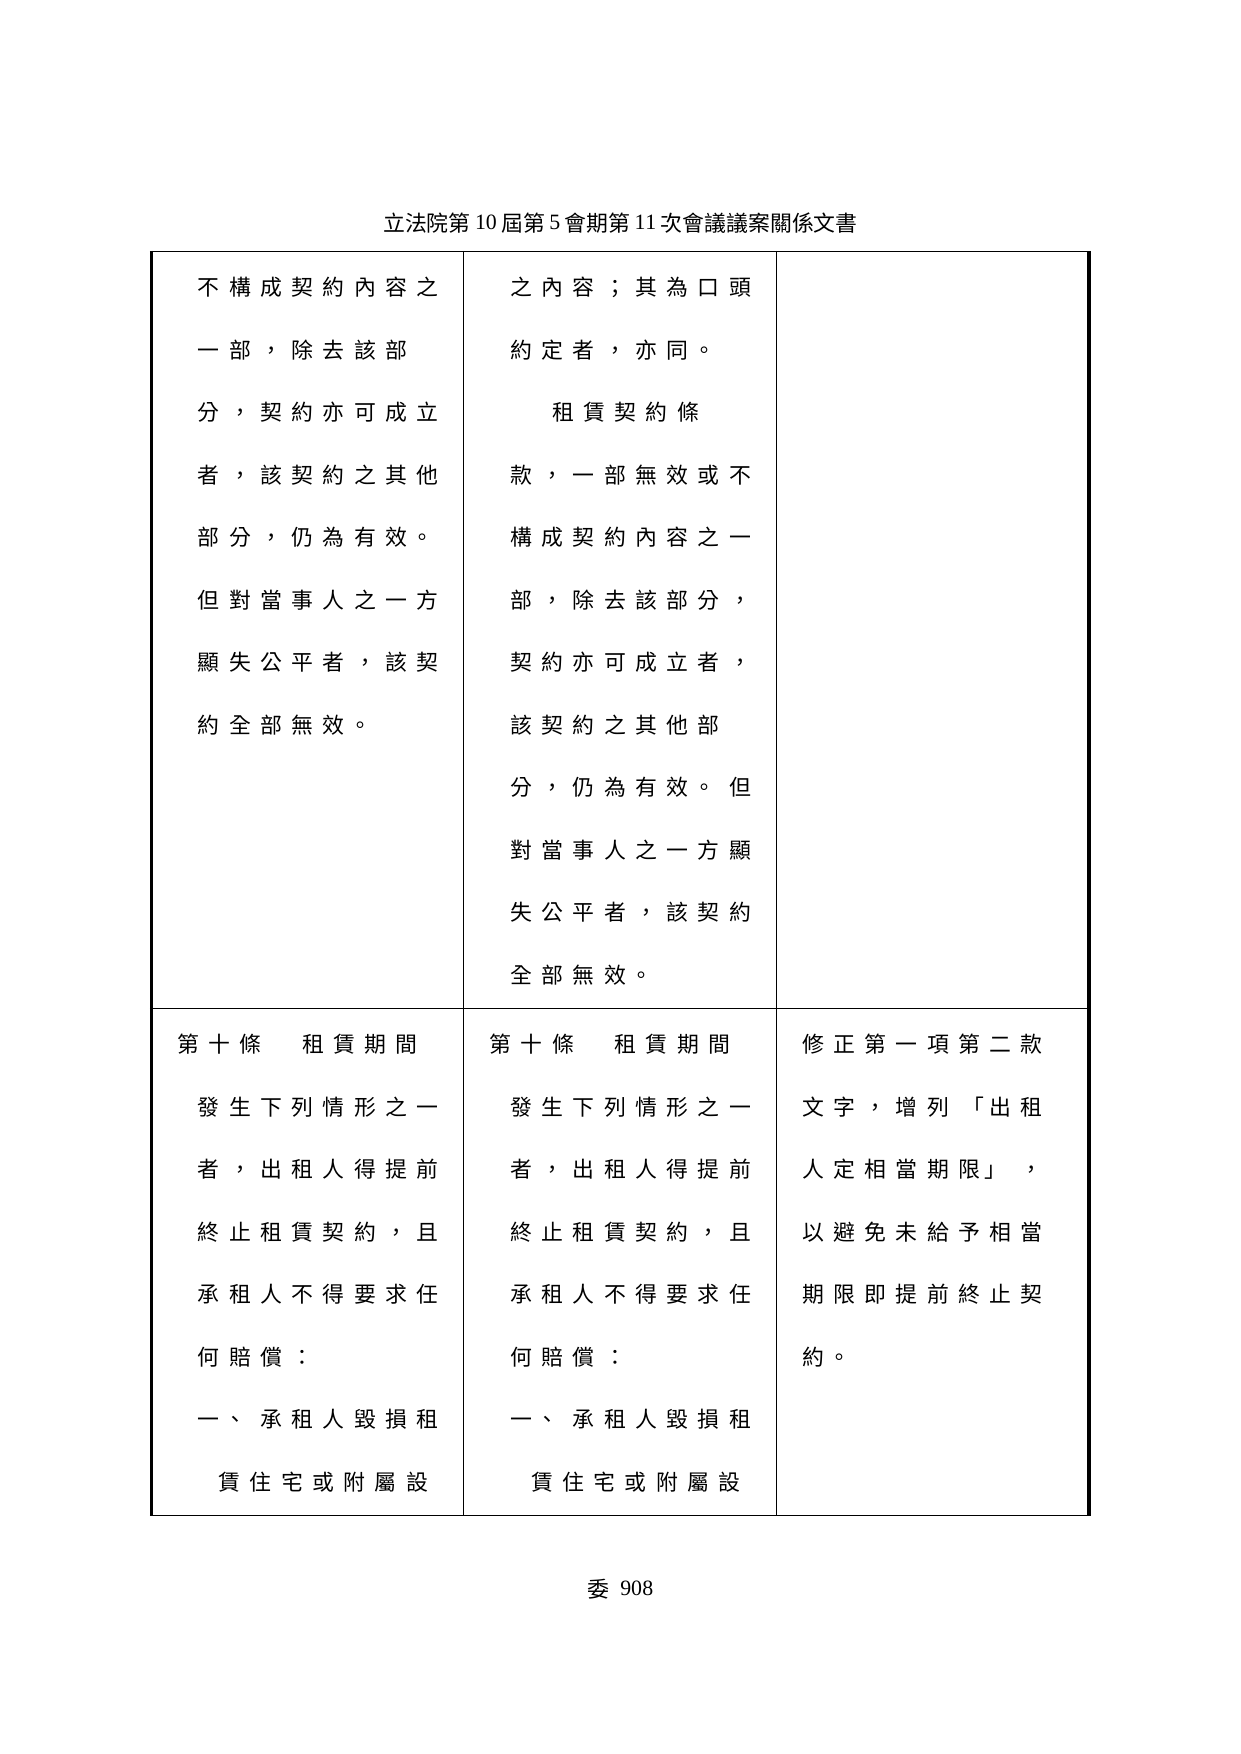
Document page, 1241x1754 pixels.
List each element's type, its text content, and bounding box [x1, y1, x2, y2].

table_cell 修正第一項第二款文字，增列「出租人定相當期限」，以避免未給予相當期限即提前終止契約。 [777, 1009, 1087, 1514]
table_cell 第十條 租賃期間發生下列情形之一者，出租人得提前終止租賃契約，且承租人不得要求任何賠償： 一、承租人毀損租賃住宅或附屬設 [153, 1009, 463, 1514]
table_cell 第十條 租賃期間發生下列情形之一者，出租人得提前終止租賃契約，且承租人不得要求任何賠償： 一、承租人毀損租賃住宅或附屬設 [464, 1009, 776, 1514]
table_cell 不構成契約內容之一部，除去該部分，契約亦可成立者，該契約之其他部分，仍為有效。但對當事人之一方顯失公平者，該契約全部無效。 [153, 252, 463, 1008]
table_cell [777, 252, 1087, 1008]
table_cell 之內容；其為口頭約定者，亦同。 租賃契約條款，一部無效或不構成契約內容之一部，除去該部分，契約亦可成立者，該契約之其他部分，仍為有效。但對當事人之一方顯失公平者，該契約全部無效。 [464, 252, 776, 1008]
